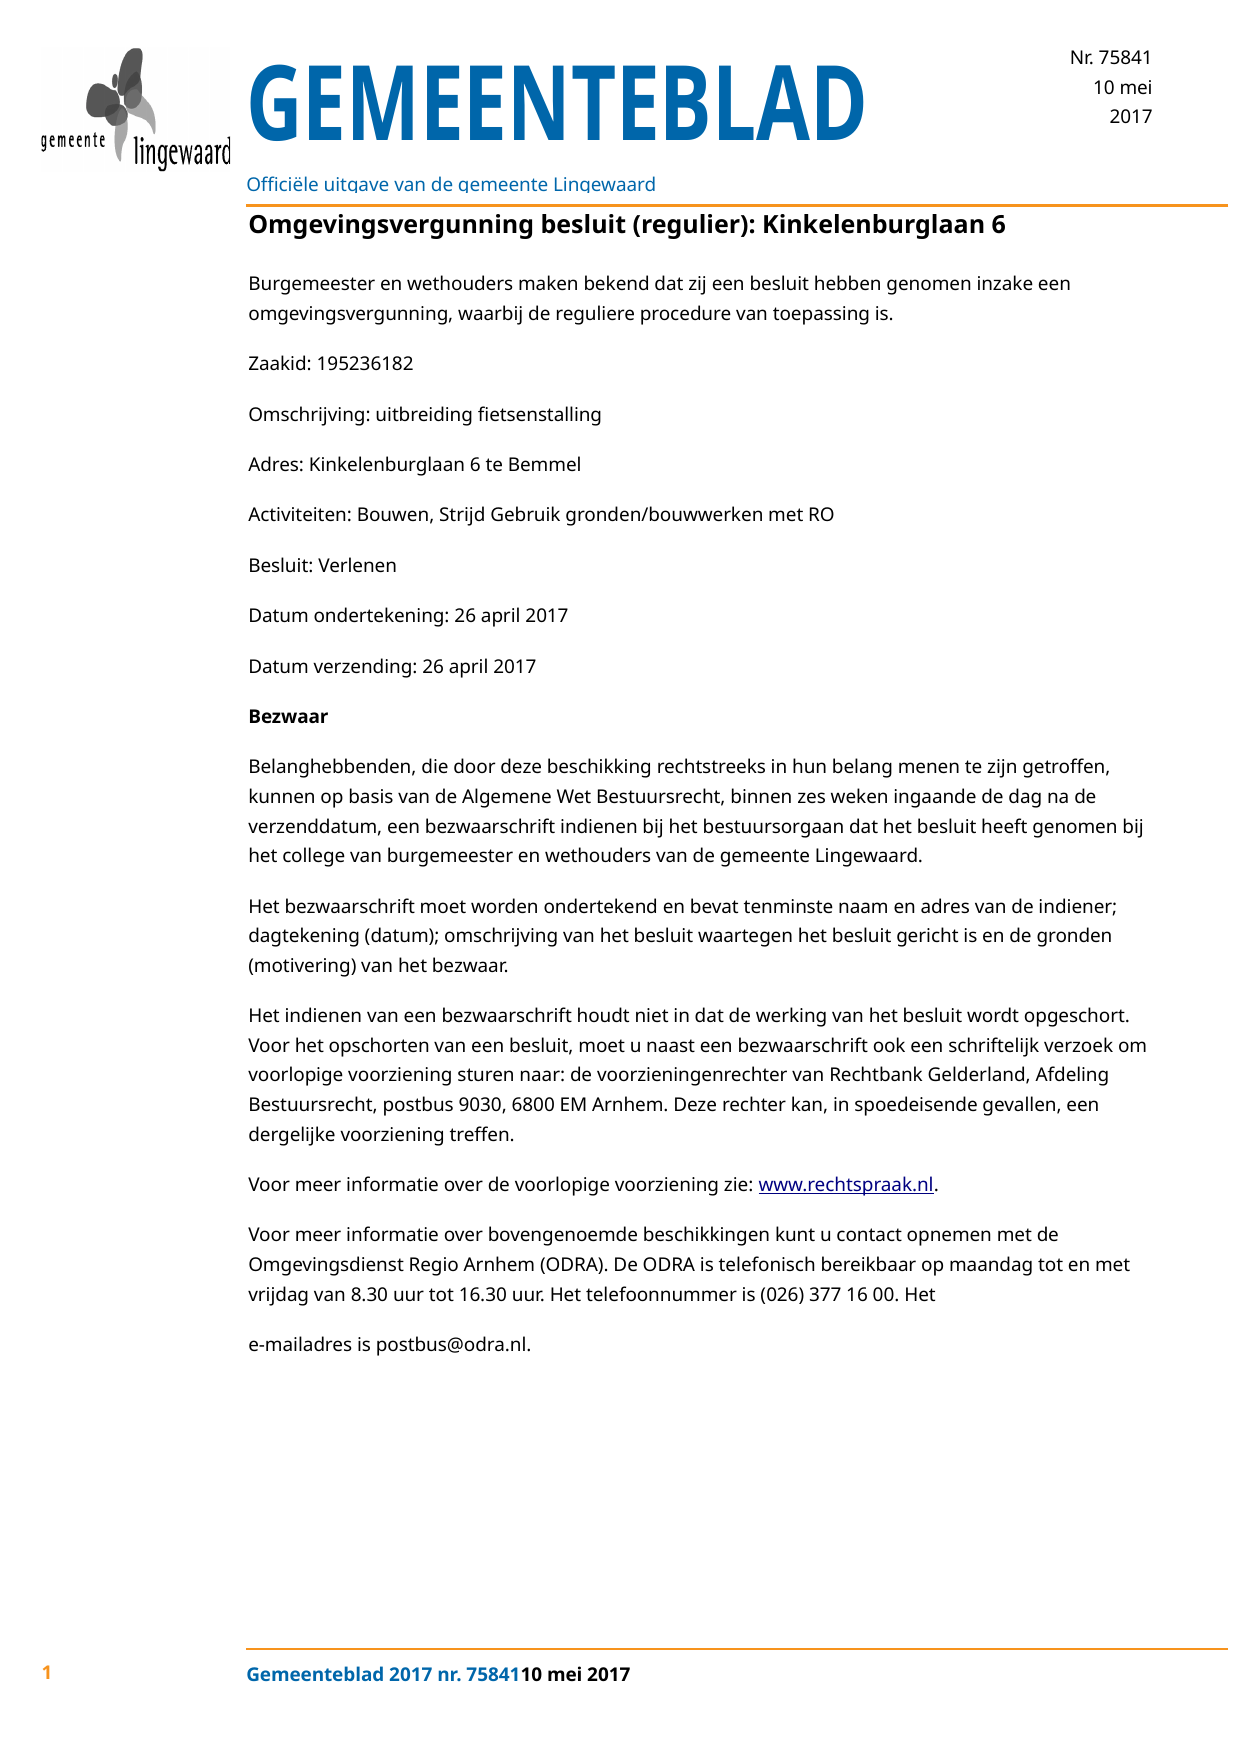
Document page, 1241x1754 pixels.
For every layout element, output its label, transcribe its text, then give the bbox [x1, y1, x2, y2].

text Bezwaar [248, 703, 1152, 729]
text Adres: Kinkelenburglaan 6 te Bemmel [248, 451, 1152, 477]
text Het indienen van een bezwaarschrift houdt niet in dat de werking van het besluit wordt opgeschort. Voor het opschorten van een besluit, moet u naast een bezwaarschrift ook een schriftelijk verzoek om voorlopige voorziening sturen naar: de voorzieningenrechter van Rechtbank Gelderland, Afdeling Bestuursrecht, postbus 9030, 6800 EM Arnhem. Deze rechter kan, in spoedeisende gevallen, een dergelijke voorziening treffen. [248, 1002, 1152, 1146]
text Activiteiten: Bouwen, Strijd Gebruik gronden/bouwwerken met RO [248, 502, 1152, 527]
text Belanghebbenden, die door deze beschikking rechtstreeks in hun belang menen te zijn getroffen, kunnen op basis van de Algemene Wet Bestuursrecht, binnen zes weken ingaande de dag na de verzenddatum, een bezwaarschrift indienen bij het bestuursorgaan dat het besluit heeft genomen bij het college van burgemeester en wethouders van de gemeente Lingewaard. [248, 754, 1152, 868]
text e-mailadres is postbus@odra.nl. [248, 1331, 1152, 1357]
picture [41, 47, 231, 172]
text Besluit: Verlenen [248, 552, 1152, 578]
text Het bezwaarschrift moet worden ondertekend en bevat tenminste naam en adres van de indiener; dagtekening (datum); omschrijving van het besluit waartegen het besluit gericht is en de gronden (motivering) van het bezwaar. [248, 893, 1152, 978]
text Zaakid: 195236182 [248, 350, 1152, 376]
text Voor meer informatie over de voorlopige voorziening zie: www.rechtspraak.nl. [248, 1171, 1152, 1197]
text Voor meer informatie over bovengenoemde beschikkingen kunt u contact opnemen met de Omgevingsdienst Regio Arnhem (ODRA). De ODRA is telefonisch bereikbaar op maandag tot en met vrijdag van 8.30 uur tot 16.30 uur. Het telefoonnummer is (026) 377 16 00. Het [248, 1222, 1152, 1306]
text Datum verzending: 26 april 2017 [248, 653, 1152, 678]
text Omgevingsvergunning besluit (regulier): Kinkelenburglaan 6 [248, 207, 1152, 241]
text Burgemeester en wethouders maken bekend dat zij een besluit hebben genomen inzake een omgevingsvergunning, waarbij de reguliere procedure van toepassing is. [248, 270, 1152, 326]
text Omschrijving: uitbreiding fietsenstalling [248, 401, 1152, 426]
text Datum ondertekening: 26 april 2017 [248, 602, 1152, 628]
